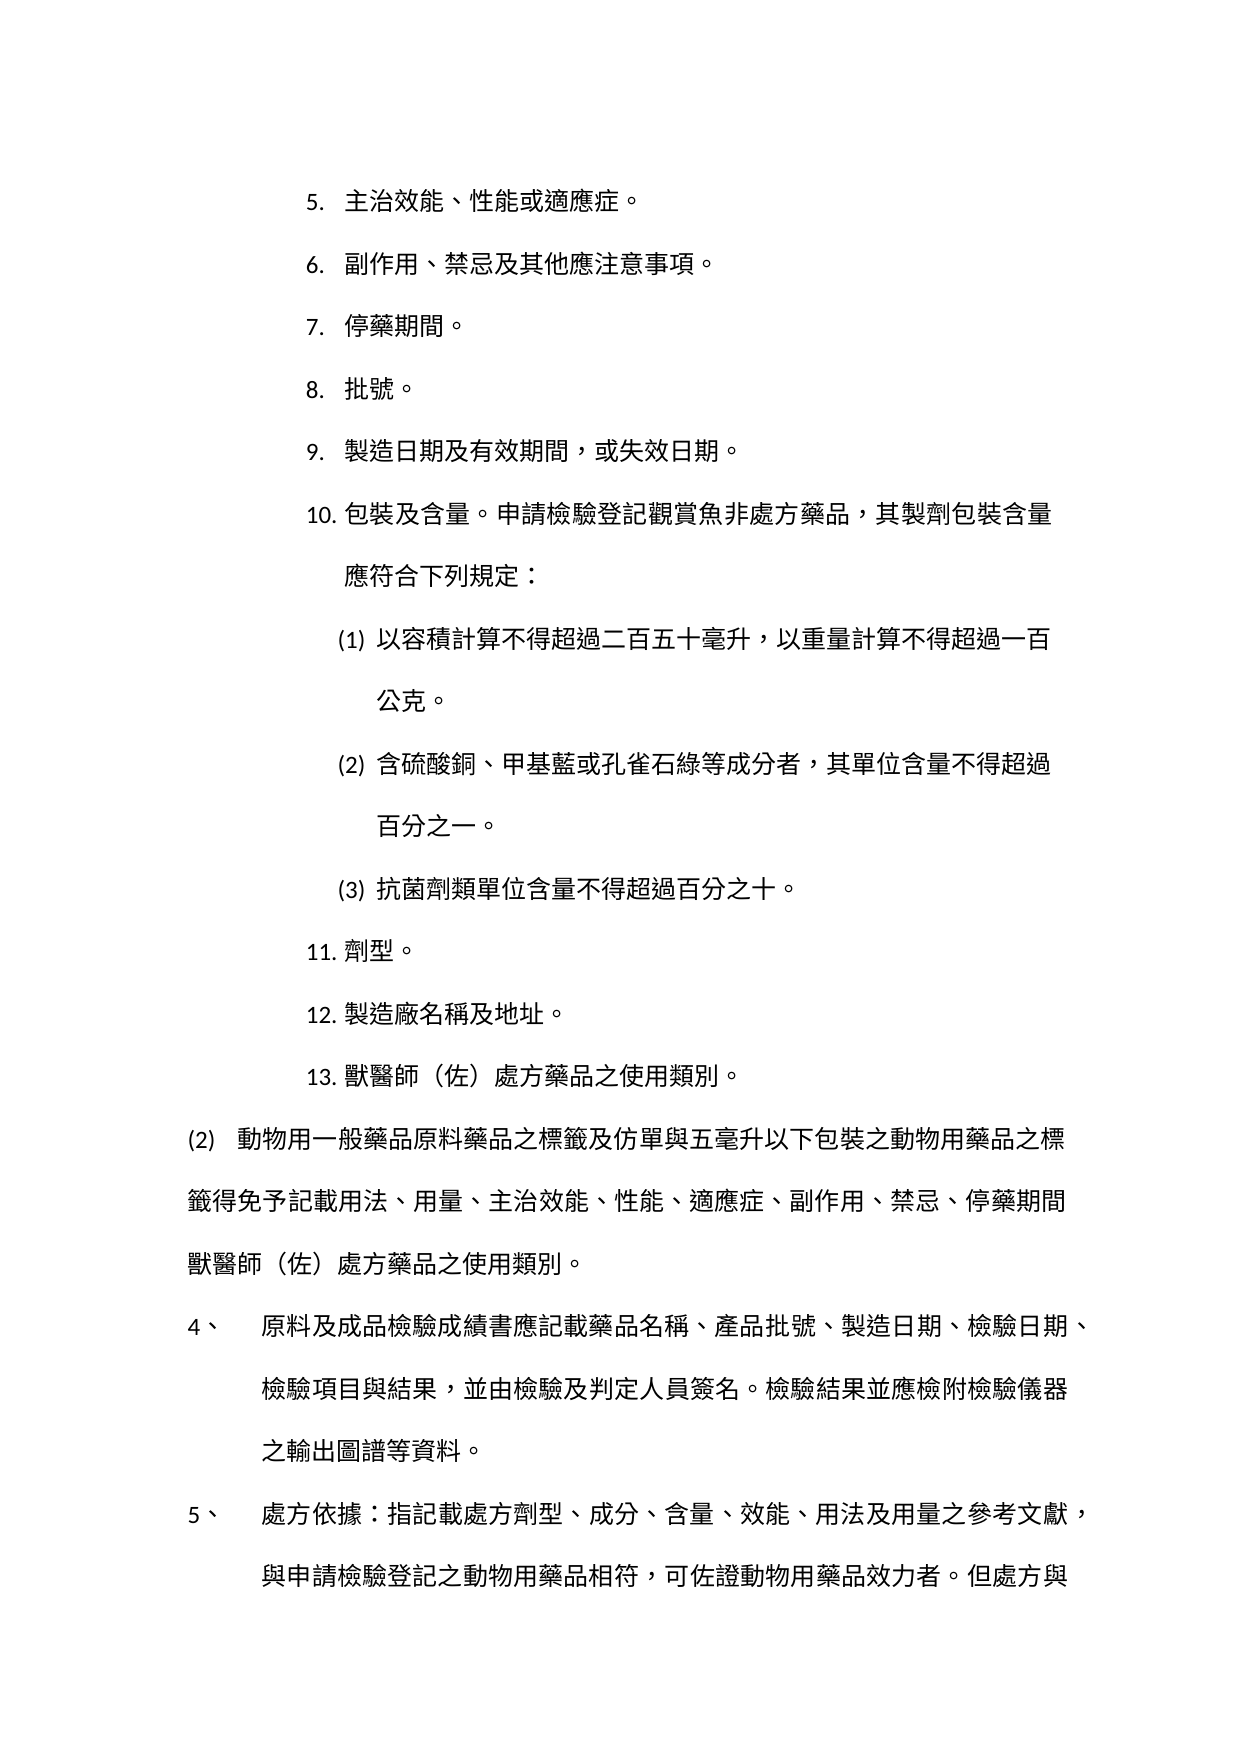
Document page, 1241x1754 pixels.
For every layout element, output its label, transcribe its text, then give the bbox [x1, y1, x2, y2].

list 以容積計算不得超過二百五十毫升，以重量計算不得超過一百公克。 [337, 596, 1053, 721]
list 獸醫師（佐）處方藥品之使用類別。 [306, 1033, 1053, 1096]
list 劑型。 [306, 908, 1053, 971]
list 包裝及含量。申請檢驗登記觀賞魚非處方藥品，其製劑包裝含量應符合下列規定： [306, 471, 1053, 596]
list 主治效能、性能或適應症。 [306, 158, 1053, 221]
list 批號。 [306, 346, 1053, 408]
list 原料及成品檢驗成績書應記載藥品名稱、產品批號、製造日期、檢驗日期、檢驗項目與結果，並由檢驗及判定人員簽名。檢驗結果並應檢附檢驗儀器之輸出圖譜等資料。 [187, 1283, 1069, 1471]
list 停藥期間。 [306, 283, 1053, 346]
list 副作用、禁忌及其他應注意事項。 [306, 221, 1053, 283]
list 處方依據：指記載處方劑型、成分、含量、效能、用法及用量之參考文獻，與申請檢驗登記之動物用藥品相符，可佐證動物用藥品效力者。但處方與所附依據未盡相符而有變更時，應附具理由書，並視實際變更情形檢附有關必要資料，報請中央主管機關認可。前述參考文獻，其來源限於經中央主管機關公告之動物用藥品處方集、經核准登記之動物用藥品標籤與仿單，及國內、外製造廠開發之動物用藥品處方，其安定性、安全性、殘留、效力等試驗報告。 [187, 1471, 1069, 1596]
list 製造日期及有效期間，或失效日期。 [306, 408, 1053, 471]
list 抗菌劑類單位含量不得超過百分之十。 [337, 846, 1053, 908]
list 製造廠名稱及地址。 [306, 971, 1053, 1033]
list 含硫酸銅、甲基藍或孔雀石綠等成分者，其單位含量不得超過百分之一。 [337, 721, 1053, 846]
list 動物用一般藥品原料藥品之標籤及仿單與五毫升以下包裝之動物用藥品之標籤得免予記載用法、用量、主治效能、性能、適應症、副作用、禁忌、停藥期間、獸醫師（佐）處方藥品之使用類別。 [187, 1096, 1069, 1283]
